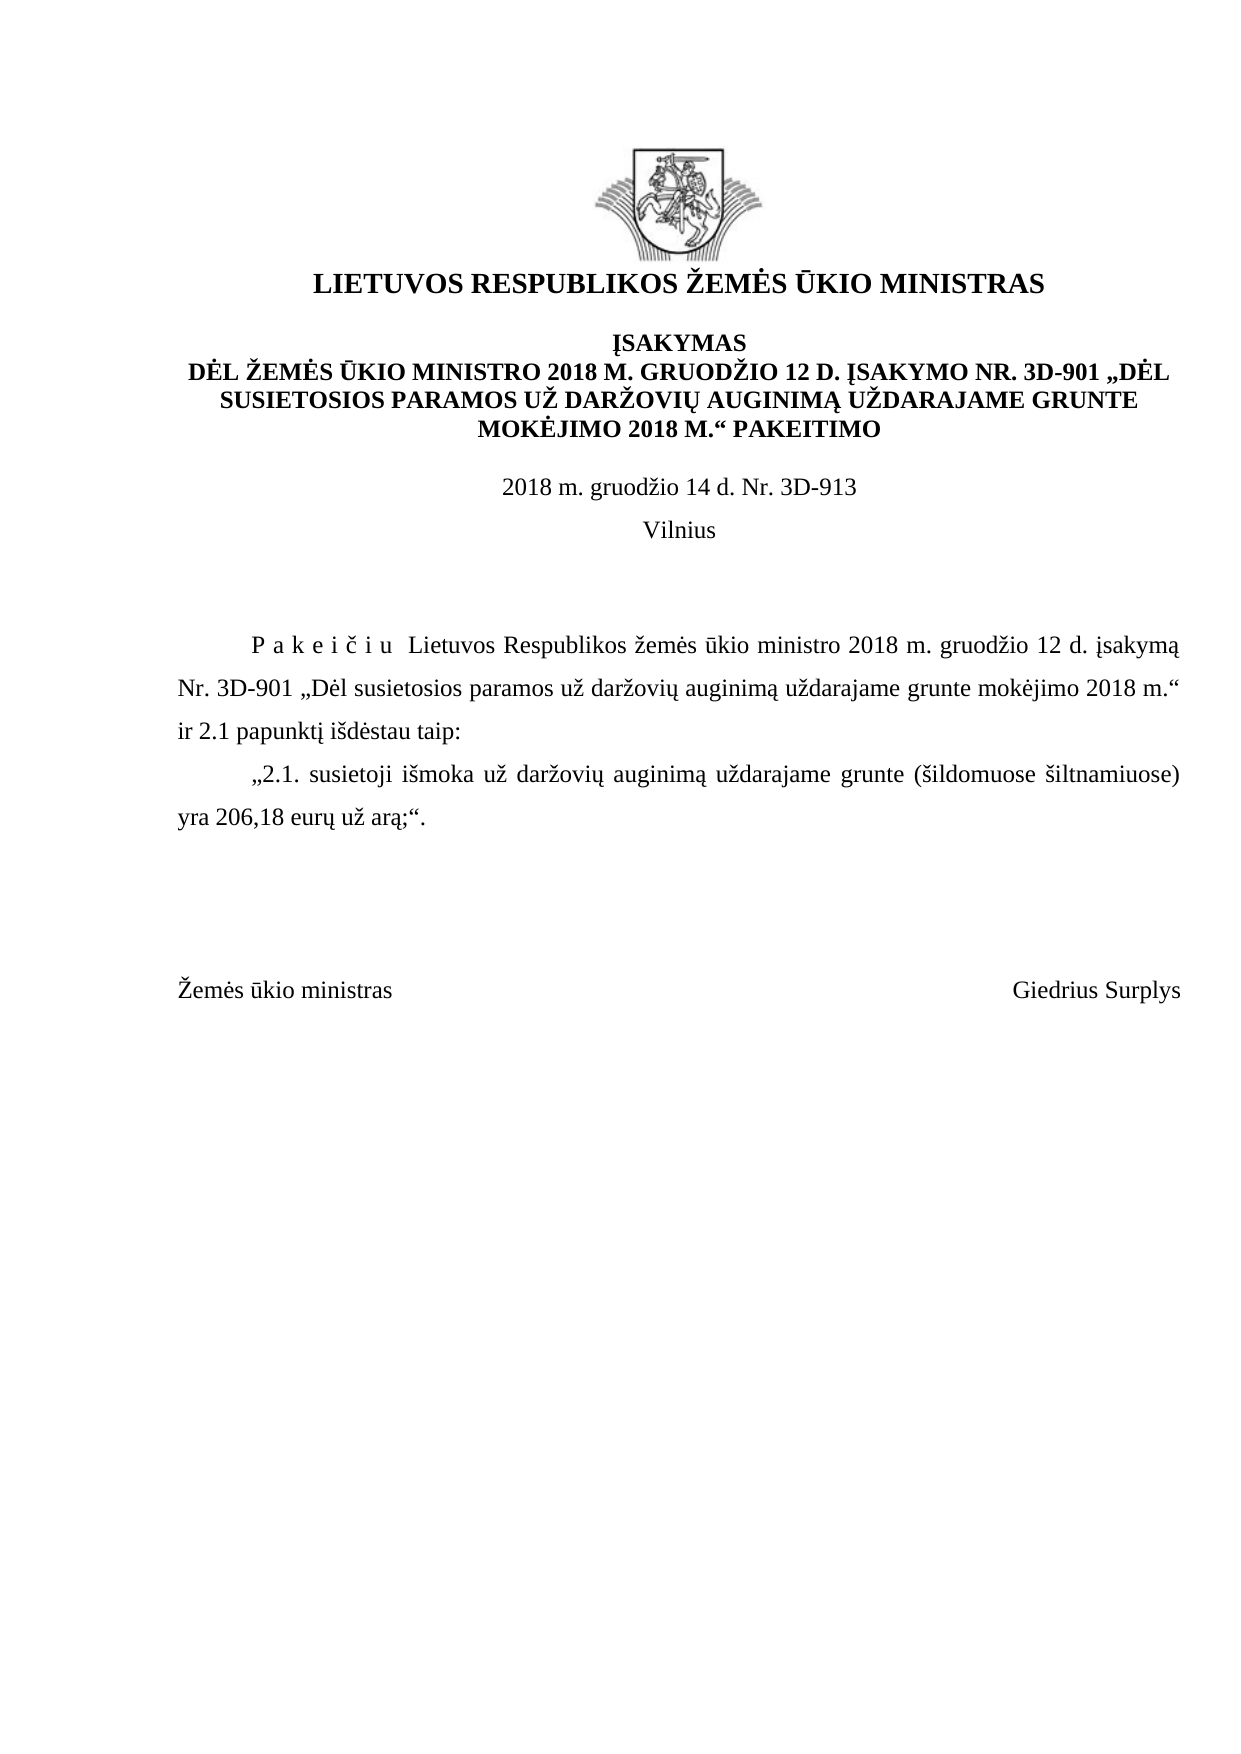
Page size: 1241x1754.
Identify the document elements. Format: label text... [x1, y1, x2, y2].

text DĖL ŽEMĖS ŪKIO MINISTRO 2018 M. GRUODŽIO 12 D. ĮSAKYMO NR. 3D-901 „DĖL SUSIETOSIOS PARAMOS UŽ DARŽOVIŲ AUGINIMĄ UŽDARAJAME GRUNTE MOKĖJIMO 2018 M.“ PAKEITIMO [177, 357, 1181, 443]
text Žemės ūkio ministras Giedrius Surplys [177, 975, 1181, 1004]
text „2.1. susietoji išmoka už daržovių auginimą uždarajame grunte (šildomuose šiltnamiuose) yra 206,18 eurų už arą;“. [177, 759, 1181, 831]
text LIETUVOS RESPUBLIKOS ŽEMĖS ŪKIO MINISTRAS [177, 266, 1181, 299]
text ĮSAKYMAS [177, 328, 1181, 357]
text P a k e i č i u Lietuvos Respublikos žemės ūkio ministro 2018 m. gruodžio 12 d. įsakymą Nr. 3D-901 „Dėl susietosios paramos už daržovių auginimą uždarajame grunte mokėjimo 2018 m.“ ir 2.1 papunktį išdėstau taip: [177, 630, 1181, 745]
text 2018 m. gruodžio 14 d. Nr. 3D-913 [177, 472, 1181, 501]
text Vilnius [177, 515, 1181, 544]
